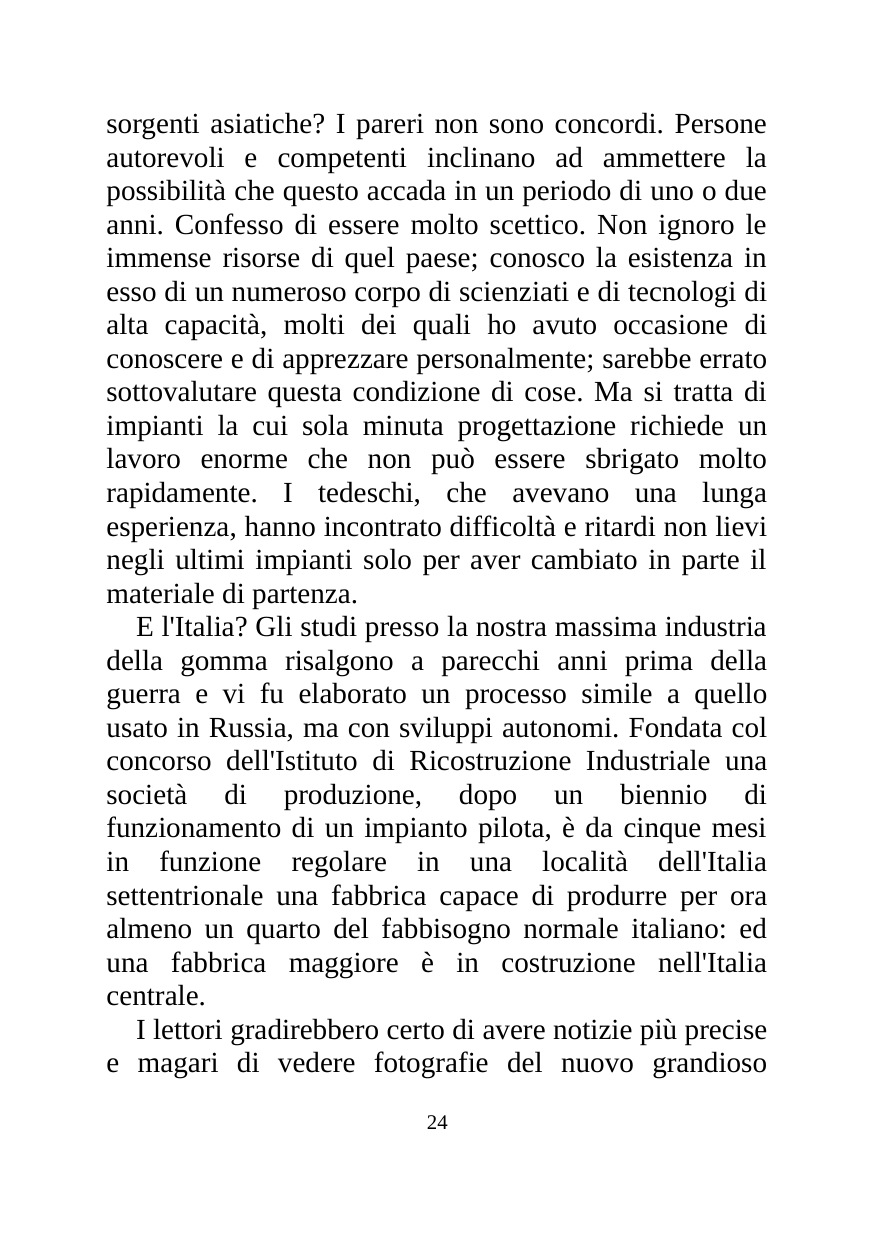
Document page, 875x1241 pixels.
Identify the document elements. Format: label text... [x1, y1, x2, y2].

text sorgenti asiatiche? I pareri non sono concordi. Persone autorevoli e competenti inclinano ad ammettere la possibilità che questo accada in un periodo di uno o due anni. Confesso di essere molto scettico. Non ignoro le immense risorse di quel paese; conosco la esistenza in esso di un numeroso corpo di scienziati e di tecnologi di alta capacità, molti dei quali ho avuto occasione di conoscere e di apprezzare personalmente; sarebbe errato sottovalutare questa condizione di cose. Ma si tratta di impianti la cui sola minuta progettazione richiede un lavoro enorme che non può essere sbrigato molto rapidamente. I tedeschi, che avevano una lunga esperienza, hanno incontrato difficoltà e ritardi non lievi negli ultimi impianti solo per aver cambiato in parte il materiale di partenza. [106, 106, 768, 609]
text I lettori gradirebbero certo di avere notizie più precise e magari di vedere fotografie del nuovo grandioso [106, 1012, 768, 1079]
text E l'Italia? Gli studi presso la nostra massima industria della gomma risalgono a parecchi anni prima della guerra e vi fu elaborato un processo simile a quello usato in Russia, ma con sviluppi autonomi. Fondata col concorso dell'Istituto di Ricostruzione Industriale una società di produzione, dopo un biennio di funzionamento di un impianto pilota, è da cinque mesi in funzione regolare in una località dell'Italia settentrionale una fabbrica capace di produrre per ora almeno un quarto del fabbisogno normale italiano: ed una fabbrica maggiore è in costruzione nell'Italia centrale. [106, 609, 768, 1012]
